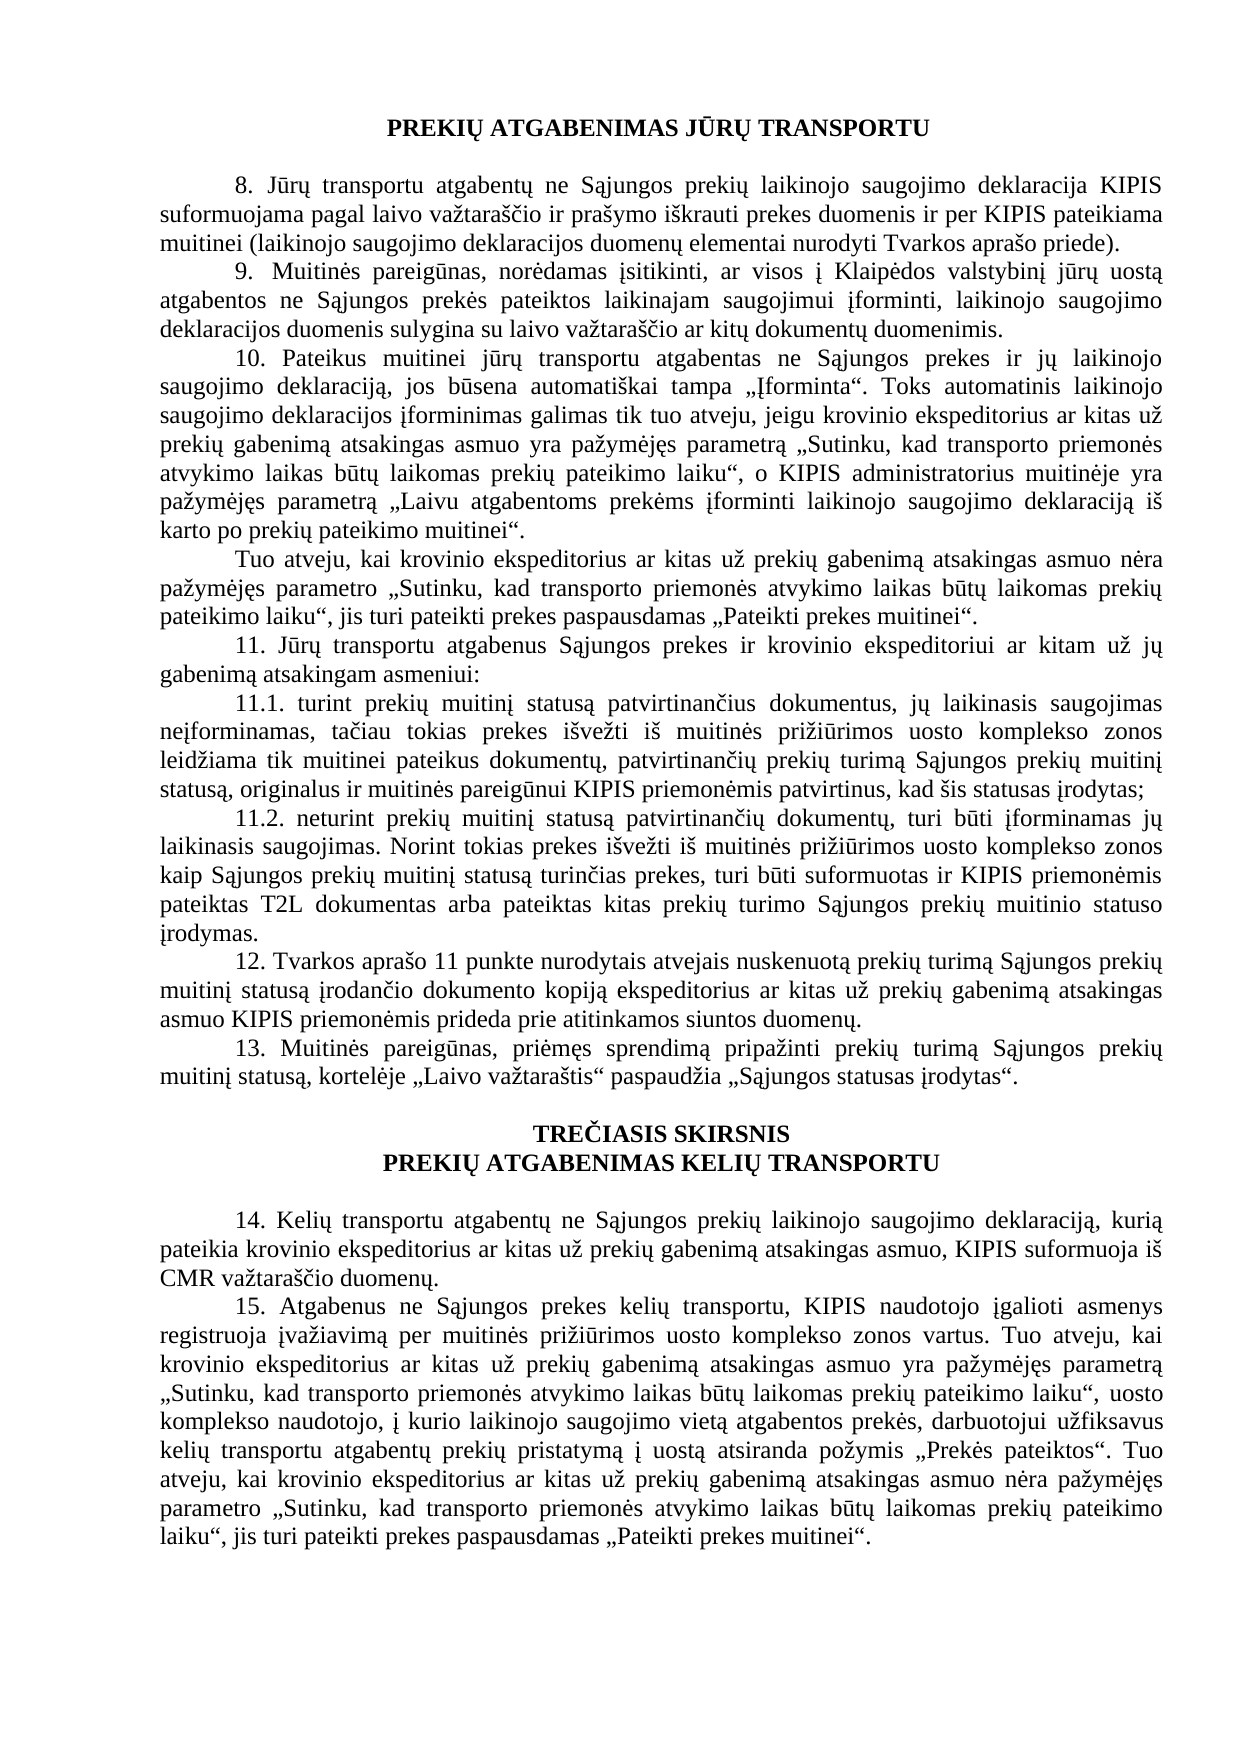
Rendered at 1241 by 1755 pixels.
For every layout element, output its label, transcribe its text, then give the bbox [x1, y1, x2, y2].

text 14. Kelių transportu atgabentų ne Sąjungos prekių laikinojo saugojimo deklaraciją, kurią pateikia krovinio ekspeditorius ar kitas už prekių gabenimą atsakingas asmuo, KIPIS suformuoja iš CMR važtaraščio duomenų. [159, 1205, 1163, 1291]
text 11. Jūrų transportu atgabenus Sąjungos prekes ir krovinio ekspeditoriui ar kitam už jų gabenimą atsakingam asmeniui: [159, 630, 1163, 688]
text PREKIŲ ATGABENIMAS KELIŲ TRANSPORTU [159, 1148, 1163, 1176]
text 15. Atgabenus ne Sąjungos prekes kelių transportu, KIPIS naudotojo įgalioti asmenys registruoja įvažiavimą per muitinės prižiūrimos uosto komplekso zonos vartus. Tuo atveju, kai krovinio ekspeditorius ar kitas už prekių gabenimą atsakingas asmuo yra pažymėjęs parametrą „Sutinku, kad transporto priemonės atvykimo laikas būtų laikomas prekių pateikimo laiku“, uosto komplekso naudotojo, į kurio laikinojo saugojimo vietą atgabentos prekės, darbuotojui užfiksavus kelių transportu atgabentų prekių pristatymą į uostą atsiranda požymis „Prekės pateiktos“. Tuo atveju, kai krovinio ekspeditorius ar kitas už prekių gabenimą atsakingas asmuo nėra pažymėjęs parametro „Sutinku, kad transporto priemonės atvykimo laikas būtų laikomas prekių pateikimo laiku“, jis turi pateikti prekes paspausdamas „Pateikti prekes muitinei“. [159, 1291, 1163, 1550]
text 11.1. turint prekių muitinį statusą patvirtinančius dokumentus, jų laikinasis saugojimas neįforminamas, tačiau tokias prekes išvežti iš muitinės prižiūrimos uosto komplekso zonos leidžiama tik muitinei pateikus dokumentų, patvirtinančių prekių turimą Sąjungos prekių muitinį statusą, originalus ir muitinės pareigūnui KIPIS priemonėmis patvirtinus, kad šis statusas įrodytas; [159, 688, 1163, 803]
text 12. Tvarkos aprašo 11 punkte nurodytais atvejais nuskenuotą prekių turimą Sąjungos prekių muitinį statusą įrodančio dokumento kopiją ekspeditorius ar kitas už prekių gabenimą atsakingas asmuo KIPIS priemonėmis prideda prie atitinkamos siuntos duomenų. [159, 946, 1163, 1033]
text PREKIŲ ATGABENIMAS JŪRŲ TRANSPORTU [159, 113, 1163, 141]
text 10. Pateikus muitinei jūrų transportu atgabentas ne Sąjungos prekes ir jų laikinojo saugojimo deklaraciją, jos būsena automatiškai tampa „Įforminta“. Toks automatinis laikinojo saugojimo deklaracijos įforminimas galimas tik tuo atveju, jeigu krovinio ekspeditorius ar kitas už prekių gabenimą atsakingas asmuo yra pažymėjęs parametrą „Sutinku, kad transporto priemonės atvykimo laikas būtų laikomas prekių pateikimo laiku“, o KIPIS administratorius muitinėje yra pažymėjęs parametrą „Laivu atgabentoms prekėms įforminti laikinojo saugojimo deklaraciją iš karto po prekių pateikimo muitinei“. [159, 343, 1163, 544]
text TREČIASIS SKIRSNIS [159, 1119, 1163, 1148]
text Tuo atveju, kai krovinio ekspeditorius ar kitas už prekių gabenimą atsakingas asmuo nėra pažymėjęs parametro „Sutinku, kad transporto priemonės atvykimo laikas būtų laikomas prekių pateikimo laiku“, jis turi pateikti prekes paspausdamas „Pateikti prekes muitinei“. [159, 544, 1163, 630]
text 11.2. neturint prekių muitinį statusą patvirtinančių dokumentų, turi būti įforminamas jų laikinasis saugojimas. Norint tokias prekes išvežti iš muitinės prižiūrimos uosto komplekso zonos kaip Sąjungos prekių muitinį statusą turinčias prekes, turi būti suformuotas ir KIPIS priemonėmis pateiktas T2L dokumentas arba pateiktas kitas prekių turimo Sąjungos prekių muitinio statuso įrodymas. [159, 803, 1163, 946]
text 13. Muitinės pareigūnas, priėmęs sprendimą pripažinti prekių turimą Sąjungos prekių muitinį statusą, kortelėje „Laivo važtaraštis“ paspaudžia „Sąjungos statusas įrodytas“. [159, 1033, 1163, 1090]
text 8. Jūrų transportu atgabentų ne Sąjungos prekių laikinojo saugojimo deklaracija KIPIS suformuojama pagal laivo važtaraščio ir prašymo iškrauti prekes duomenis ir per KIPIS pateikiama muitinei (laikinojo saugojimo deklaracijos duomenų elementai nurodyti Tvarkos aprašo priede). [159, 170, 1163, 256]
text 9. Muitinės pareigūnas, norėdamas įsitikinti, ar visos į Klaipėdos valstybinį jūrų uostą atgabentos ne Sąjungos prekės pateiktos laikinajam saugojimui įforminti, laikinojo saugojimo deklaracijos duomenis sulygina su laivo važtaraščio ar kitų dokumentų duomenimis. [159, 256, 1163, 343]
